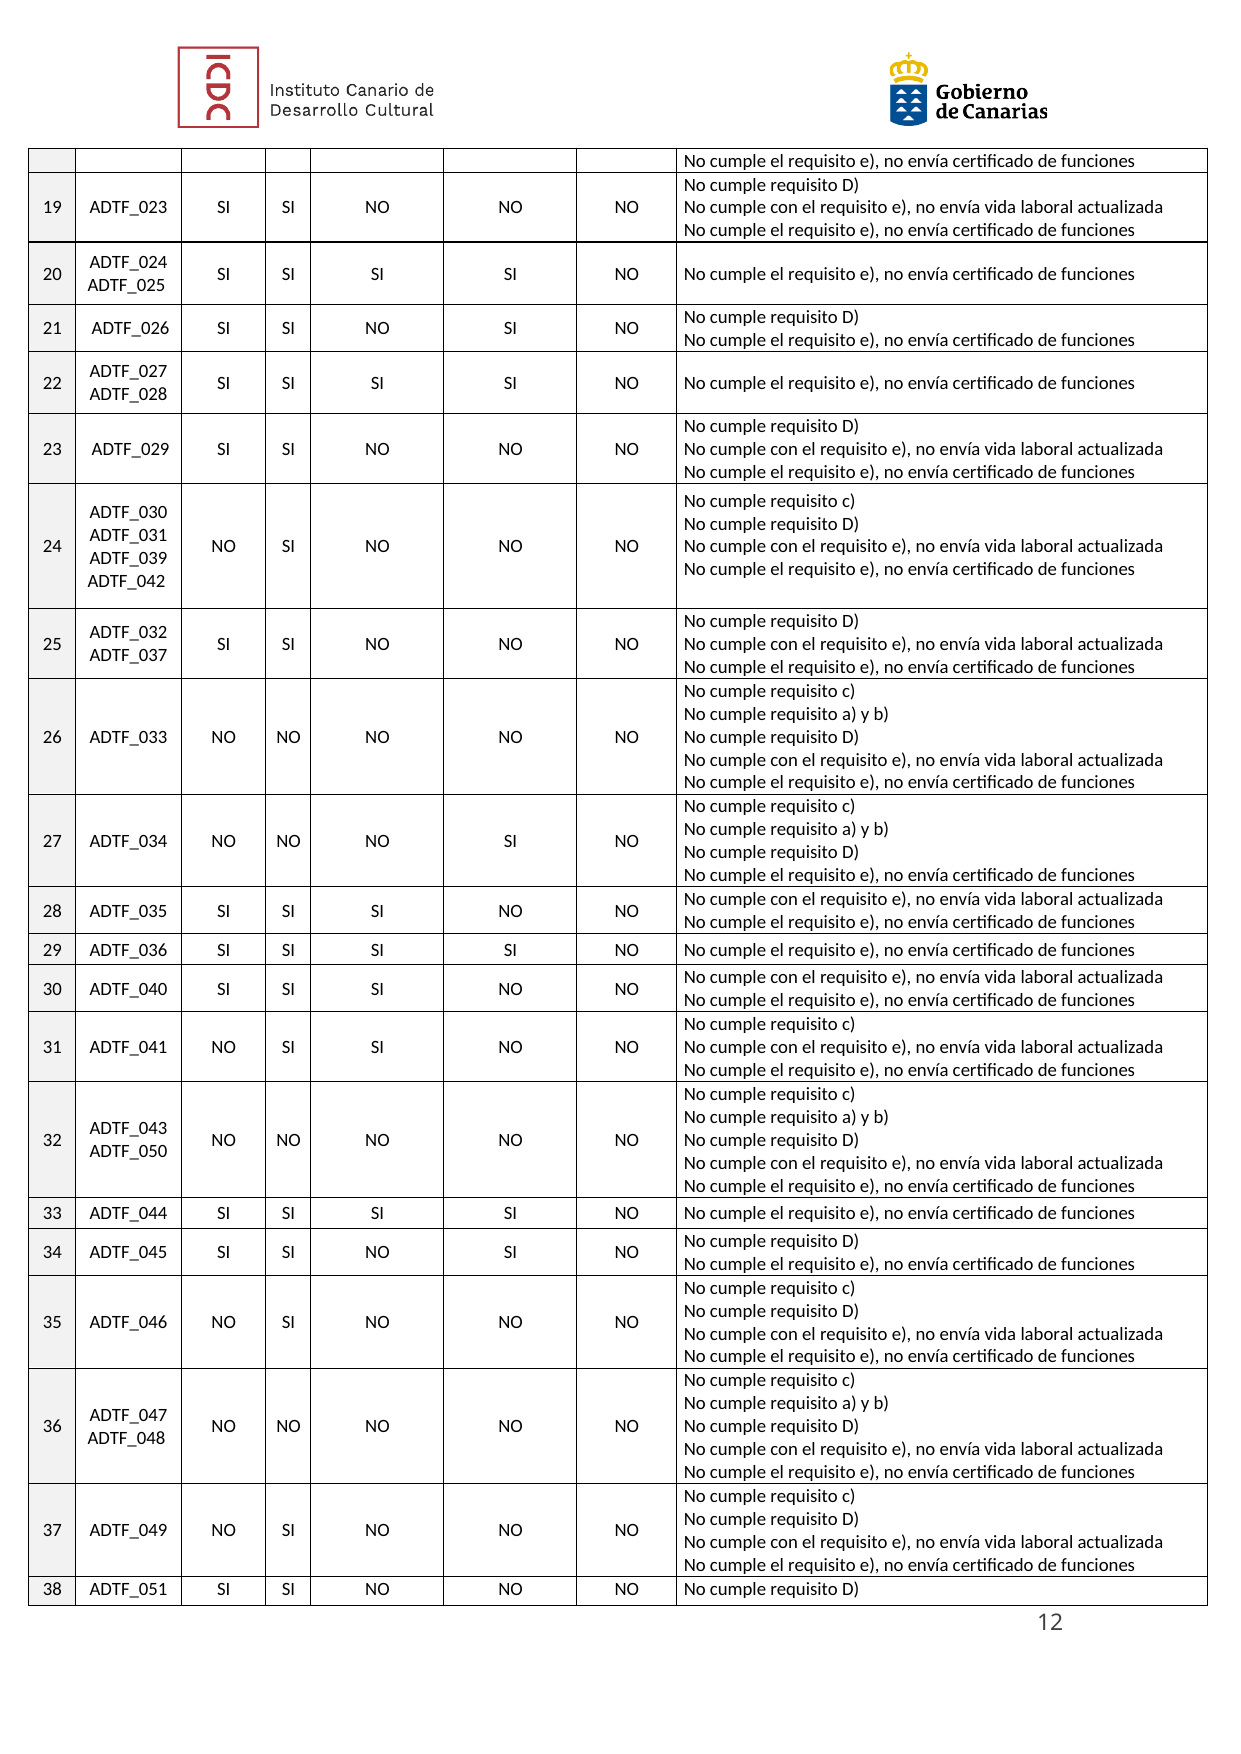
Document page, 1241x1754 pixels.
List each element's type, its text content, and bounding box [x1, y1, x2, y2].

table_cell NO [182, 679, 265, 793]
table_cell NO [444, 1012, 576, 1081]
table_cell No cumple requisito c) No cumple requisito a) y b) No cumple requisito D) No cumple con el requisito e), no envía vida laboral actualizada No cumple el requisito e), no envía certificado de funciones [677, 1369, 1207, 1483]
table_cell 31 [29, 1012, 75, 1081]
table_cell ADTF_043 ADTF_050 [76, 1082, 181, 1197]
table_cell 30 [29, 965, 75, 1011]
table_cell SI [311, 965, 443, 1011]
table_cell [444, 149, 576, 172]
table_cell SI [444, 352, 576, 413]
table_cell NO [311, 1577, 443, 1605]
table_cell NO [182, 1276, 265, 1367]
table_cell No cumple con el requisito e), no envía vida laboral actualizada No cumple el requisito e), no envía certificado de funciones [677, 965, 1207, 1011]
table_cell NO [577, 887, 676, 933]
table_cell NO [577, 305, 676, 351]
table_cell NO [577, 414, 676, 483]
table_cell NO [311, 173, 443, 241]
table_cell NO [182, 484, 265, 608]
table_cell SI [266, 1198, 310, 1228]
table_cell ADTF_034 [76, 795, 181, 886]
table_cell SI [266, 1012, 310, 1081]
table_cell ADTF_041 [76, 1012, 181, 1081]
table_cell NO [577, 173, 676, 241]
table_cell NO [444, 484, 576, 608]
table_cell ADTF_030 ADTF_031 ADTF_039 ADTF_042 [76, 484, 181, 608]
table_cell No cumple el requisito e), no envía certificado de funciones [677, 149, 1207, 172]
table_cell No cumple requisito c) No cumple requisito D) No cumple con el requisito e), no envía vida laboral actualizada No cumple el requisito e), no envía certificado de funciones [677, 484, 1207, 608]
table_cell SI [266, 484, 310, 608]
table_cell 35 [29, 1276, 75, 1367]
table_cell NO [444, 887, 576, 933]
table_cell ADTF_036 [76, 934, 181, 964]
table_cell No cumple requisito c) No cumple requisito D) No cumple con el requisito e), no envía vida laboral actualizada No cumple el requisito e), no envía certificado de funciones [677, 1276, 1207, 1367]
table_cell NO [266, 1082, 310, 1197]
table_cell NO [577, 1082, 676, 1197]
table_cell SI [311, 1198, 443, 1228]
table_cell SI [182, 243, 265, 304]
table_cell SI [182, 305, 265, 351]
table_cell No cumple requisito c) No cumple requisito a) y b) No cumple requisito D) No cumple el requisito e), no envía certificado de funciones [677, 795, 1207, 886]
table_cell SI [182, 1577, 265, 1605]
table_cell SI [311, 934, 443, 964]
table_cell No cumple requisito D) No cumple el requisito e), no envía certificado de funciones [677, 305, 1207, 351]
table_cell NO [444, 1484, 576, 1576]
table_cell NO [311, 609, 443, 678]
table_cell NO [577, 934, 676, 964]
table_cell NO [577, 1012, 676, 1081]
table_cell SI [266, 1276, 310, 1367]
table_cell SI [311, 352, 443, 413]
table_cell NO [444, 173, 576, 241]
table_cell No cumple requisito D) No cumple con el requisito e), no envía vida laboral actualizada No cumple el requisito e), no envía certificado de funciones [677, 173, 1207, 241]
table_cell NO [311, 1484, 443, 1576]
table_cell No cumple requisito c) No cumple requisito D) No cumple con el requisito e), no envía vida laboral actualizada No cumple el requisito e), no envía certificado de funciones [677, 1484, 1207, 1576]
table_cell NO [444, 679, 576, 793]
table_cell No cumple el requisito e), no envía certificado de funciones [677, 1198, 1207, 1228]
table_cell 24 [29, 484, 75, 608]
table_cell SI [311, 887, 443, 933]
table_cell NO [444, 609, 576, 678]
table_cell SI [444, 1229, 576, 1275]
table_cell ADTF_026 [76, 305, 181, 351]
table_cell NO [444, 1577, 576, 1605]
table_cell No cumple el requisito e), no envía certificado de funciones [677, 243, 1207, 304]
table_cell SI [444, 305, 576, 351]
table_cell ADTF_035 [76, 887, 181, 933]
table_cell NO [182, 795, 265, 886]
table_cell SI [311, 243, 443, 304]
table_cell No cumple requisito D) No cumple el requisito e), no envía certificado de funciones [677, 1229, 1207, 1275]
table_cell 27 [29, 795, 75, 886]
table_cell SI [444, 243, 576, 304]
table_cell SI [182, 173, 265, 241]
table_cell ADTF_023 [76, 173, 181, 241]
table_cell 37 [29, 1484, 75, 1576]
table_cell 33 [29, 1198, 75, 1228]
table_cell SI [182, 1229, 265, 1275]
table_cell No cumple requisito c) No cumple requisito a) y b) No cumple requisito D) No cumple con el requisito e), no envía vida laboral actualizada No cumple el requisito e), no envía certificado de funciones [677, 1082, 1207, 1197]
table_cell SI [182, 934, 265, 964]
table_cell ADTF_040 [76, 965, 181, 1011]
table_cell NO [577, 1577, 676, 1605]
table_cell ADTF_051 [76, 1577, 181, 1605]
table_cell 32 [29, 1082, 75, 1197]
table_cell [311, 149, 443, 172]
table_cell 21 [29, 305, 75, 351]
table_cell [577, 149, 676, 172]
table_cell NO [577, 679, 676, 793]
table_cell [182, 149, 265, 172]
table_cell SI [266, 965, 310, 1011]
table_cell SI [444, 1198, 576, 1228]
table_cell NO [311, 795, 443, 886]
table_cell ADTF_049 [76, 1484, 181, 1576]
table_cell ADTF_033 [76, 679, 181, 793]
table_cell NO [311, 1229, 443, 1275]
table_cell NO [444, 1369, 576, 1483]
table_cell NO [311, 1369, 443, 1483]
table_cell SI [266, 609, 310, 678]
table_cell ADTF_024 ADTF_025 [76, 243, 181, 304]
table_cell SI [266, 1577, 310, 1605]
table_cell 22 [29, 352, 75, 413]
table_cell No cumple el requisito e), no envía certificado de funciones [677, 352, 1207, 413]
table_cell SI [266, 414, 310, 483]
table_cell NO [577, 1229, 676, 1275]
table_cell 29 [29, 934, 75, 964]
table_cell NO [182, 1484, 265, 1576]
table_cell SI [444, 795, 576, 886]
table_cell 38 [29, 1577, 75, 1605]
table_cell No cumple el requisito e), no envía certificado de funciones [677, 934, 1207, 964]
table_cell NO [577, 484, 676, 608]
table_cell NO [444, 965, 576, 1011]
table_cell 34 [29, 1229, 75, 1275]
table_cell NO [577, 243, 676, 304]
table_cell SI [182, 414, 265, 483]
table_cell SI [266, 352, 310, 413]
table_cell SI [266, 305, 310, 351]
table_cell ADTF_032 ADTF_037 [76, 609, 181, 678]
table_cell SI [182, 1198, 265, 1228]
table_cell SI [266, 243, 310, 304]
table_cell 25 [29, 609, 75, 678]
table_cell SI [266, 1229, 310, 1275]
table_cell 20 [29, 243, 75, 304]
table_cell ADTF_045 [76, 1229, 181, 1275]
table_cell 19 [29, 173, 75, 241]
table_cell NO [311, 679, 443, 793]
table_cell NO [577, 1484, 676, 1576]
table_cell NO [311, 1276, 443, 1367]
table_cell NO [266, 795, 310, 886]
table_cell 26 [29, 679, 75, 793]
table_cell SI [182, 352, 265, 413]
table_cell NO [577, 1276, 676, 1367]
table_cell NO [577, 965, 676, 1011]
table_cell NO [577, 352, 676, 413]
table_cell [266, 149, 310, 172]
table_cell No cumple requisito D) [677, 1577, 1207, 1605]
table_cell No cumple requisito c) No cumple requisito a) y b) No cumple requisito D) No cumple con el requisito e), no envía vida laboral actualizada No cumple el requisito e), no envía certificado de funciones [677, 679, 1207, 793]
table_cell 23 [29, 414, 75, 483]
table_cell 36 [29, 1369, 75, 1483]
table_cell SI [266, 1484, 310, 1576]
table_cell ADTF_046 [76, 1276, 181, 1367]
table_cell NO [577, 1198, 676, 1228]
table_cell SI [182, 887, 265, 933]
table_cell NO [577, 609, 676, 678]
table_cell ADTF_027 ADTF_028 [76, 352, 181, 413]
table_cell NO [444, 414, 576, 483]
table_cell SI [444, 934, 576, 964]
table_cell 28 [29, 887, 75, 933]
table_cell SI [266, 934, 310, 964]
table_cell No cumple requisito D) No cumple con el requisito e), no envía vida laboral actualizada No cumple el requisito e), no envía certificado de funciones [677, 609, 1207, 678]
table_cell ADTF_047 ADTF_048 [76, 1369, 181, 1483]
table_cell No cumple requisito D) No cumple con el requisito e), no envía vida laboral actualizada No cumple el requisito e), no envía certificado de funciones [677, 414, 1207, 483]
table_cell NO [444, 1276, 576, 1367]
table_cell SI [182, 609, 265, 678]
table_cell [29, 149, 75, 172]
table_cell No cumple requisito c) No cumple con el requisito e), no envía vida laboral actualizada No cumple el requisito e), no envía certificado de funciones [677, 1012, 1207, 1081]
table_cell NO [311, 305, 443, 351]
table_cell ADTF_029 [76, 414, 181, 483]
table_cell NO [266, 679, 310, 793]
table_cell NO [311, 484, 443, 608]
table_cell NO [182, 1012, 265, 1081]
table_cell NO [311, 414, 443, 483]
table_cell NO [182, 1082, 265, 1197]
table_cell NO [577, 1369, 676, 1483]
table_cell SI [311, 1012, 443, 1081]
table_cell [76, 149, 181, 172]
table_cell NO [311, 1082, 443, 1197]
table_cell NO [577, 795, 676, 886]
table_cell NO [444, 1082, 576, 1197]
table_cell NO [266, 1369, 310, 1483]
table_cell NO [182, 1369, 265, 1483]
table_cell SI [182, 965, 265, 1011]
table_cell No cumple con el requisito e), no envía vida laboral actualizada No cumple el requisito e), no envía certificado de funciones [677, 887, 1207, 933]
table_cell SI [266, 173, 310, 241]
table_cell SI [266, 887, 310, 933]
table_cell ADTF_044 [76, 1198, 181, 1228]
